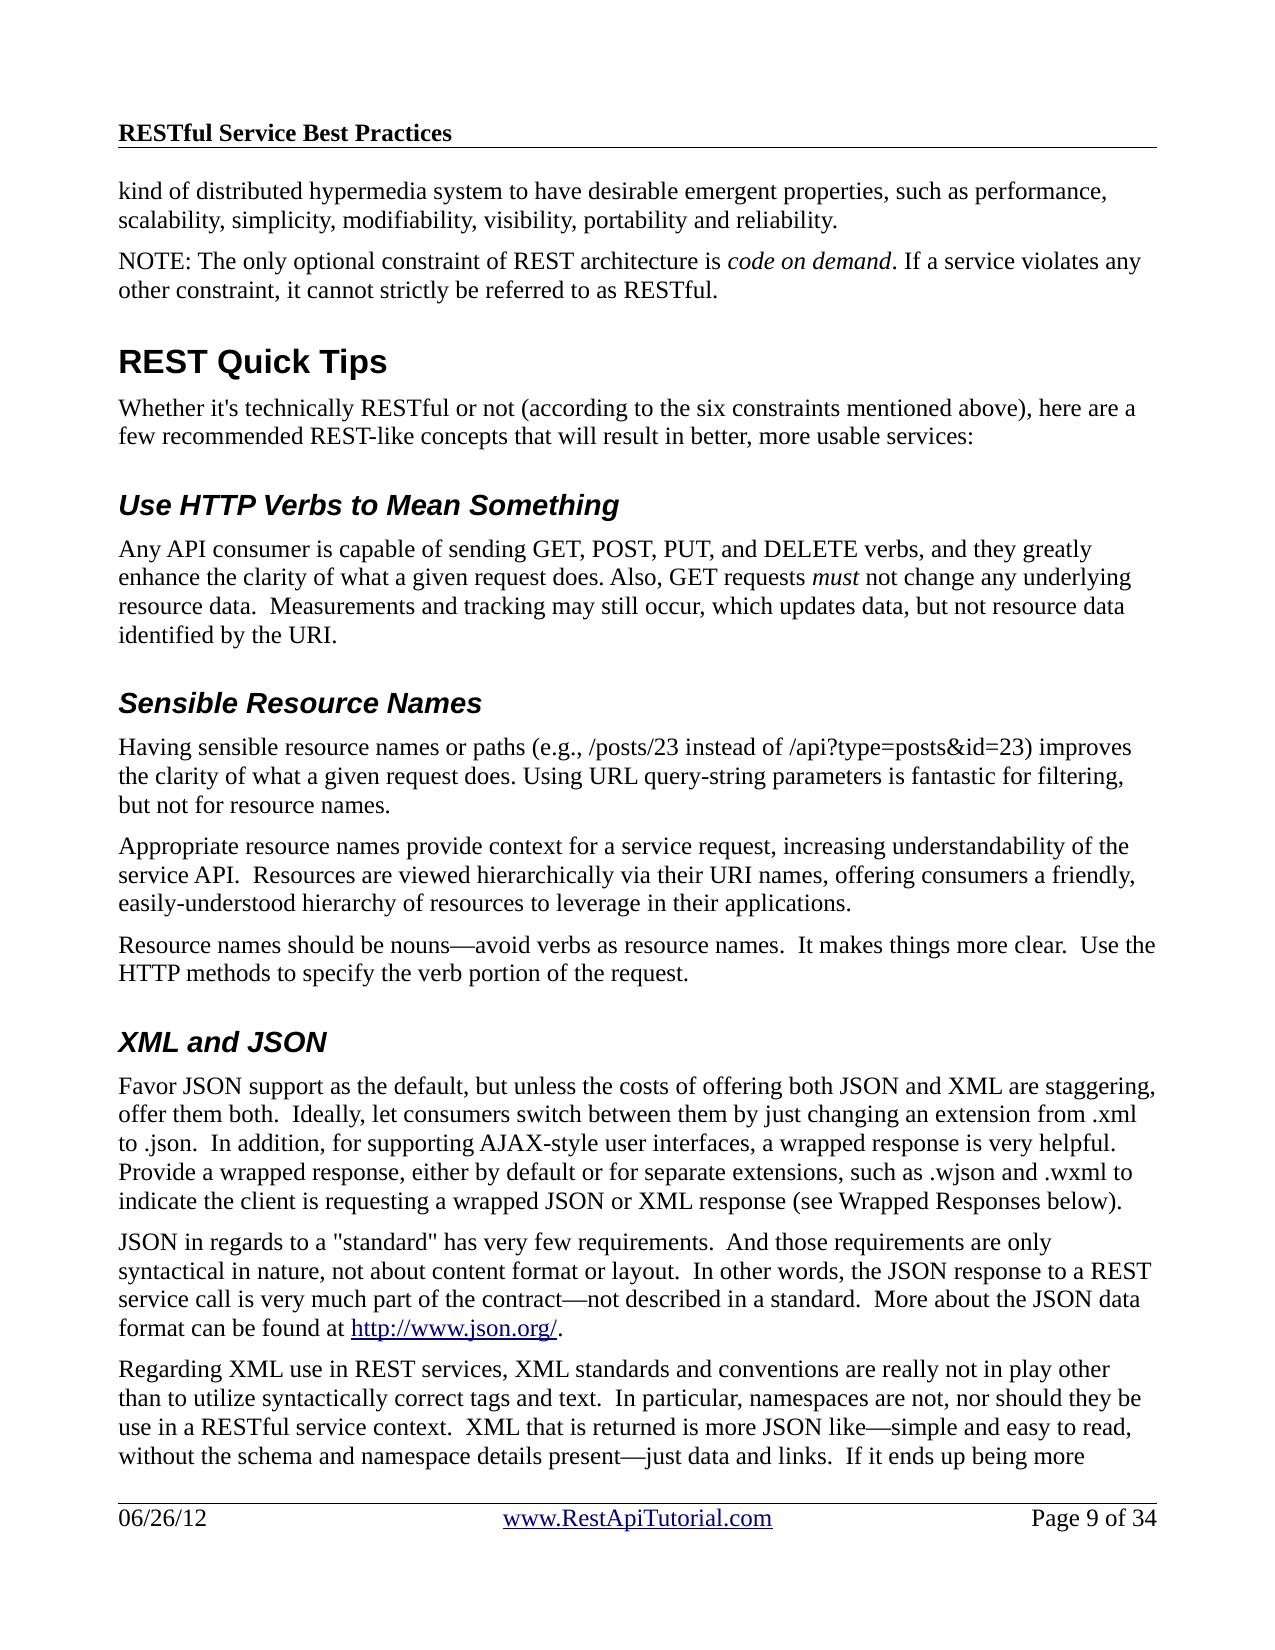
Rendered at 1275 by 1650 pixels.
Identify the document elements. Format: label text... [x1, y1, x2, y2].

subtitle Use HTTP Verbs to Mean Something [118, 488, 1157, 521]
text Any API consumer is capable of sending GET, POST, PUT, and DELETE verbs, and they greatly enhance the clarity of what a given request does. Also, GET requests must not change any underlying resource data. Measurements and tracking may still occur, which updates data, but not resource data identified by the URI. [118, 534, 1157, 649]
text JSON in regards to a "standard" has very few requirements. And those requirements are only syntactical in nature, not about content format or layout. In other words, the JSON response to a REST service call is very much part of the contract—not described in a standard. More about the JSON data format can be found at http://www.json.org/. [118, 1227, 1157, 1342]
subtitle REST Quick Tips [118, 341, 1157, 380]
subtitle Sensible Resource Names [118, 686, 1157, 720]
text Having sensible resource names or paths (e.g., /posts/23 instead of /api?type=posts&id=23) improves the clarity of what a given request does. Using URL query-string parameters is fantastic for filtering, but not for resource names. [118, 732, 1157, 818]
text Resource names should be nouns—avoid verbs as resource names. It makes things more clear. Use the HTTP methods to specify the verb portion of the request. [118, 930, 1157, 987]
text Appropriate resource names provide context for a service request, increasing understandability of the service API. Resources are viewed hierarchically via their URI names, offering consumers a friendly, easily-understood hierarchy of resources to leverage in their applications. [118, 831, 1157, 917]
text NOTE: The only optional constraint of REST architecture is code on demand. If a service violates any other constraint, it cannot strictly be referred to as RESTful. [118, 246, 1157, 304]
text Regarding XML use in REST services, XML standards and conventions are really not in play other than to utilize syntactically correct tags and text. In particular, namespaces are not, nor should they be use in a RESTful service context. XML that is returned is more JSON like—simple and easy to read, without the schema and namespace details present—just data and links. If it ends up being more [118, 1354, 1157, 1469]
text Favor JSON support as the default, but unless the costs of offering both JSON and XML are staggering, offer them both. Ideally, let consumers switch between them by just changing an extension from .xml to .json. In addition, for supporting AJAX-style user interfaces, a wrapped response is very helpful. Provide a wrapped response, either by default or for separate extensions, such as .wjson and .wxml to indicate the client is requesting a wrapped JSON or XML response (see Wrapped Responses below). [118, 1071, 1157, 1214]
text Whether it's technically RESTful or not (according to the six constraints mentioned above), here are a few recommended REST-like concepts that will result in better, more usable services: [118, 393, 1157, 450]
text kind of distributed hypermedia system to have desirable emergent properties, such as performance, scalability, simplicity, modifiability, visibility, portability and reliability. [118, 176, 1157, 234]
subtitle XML and JSON [118, 1025, 1157, 1058]
